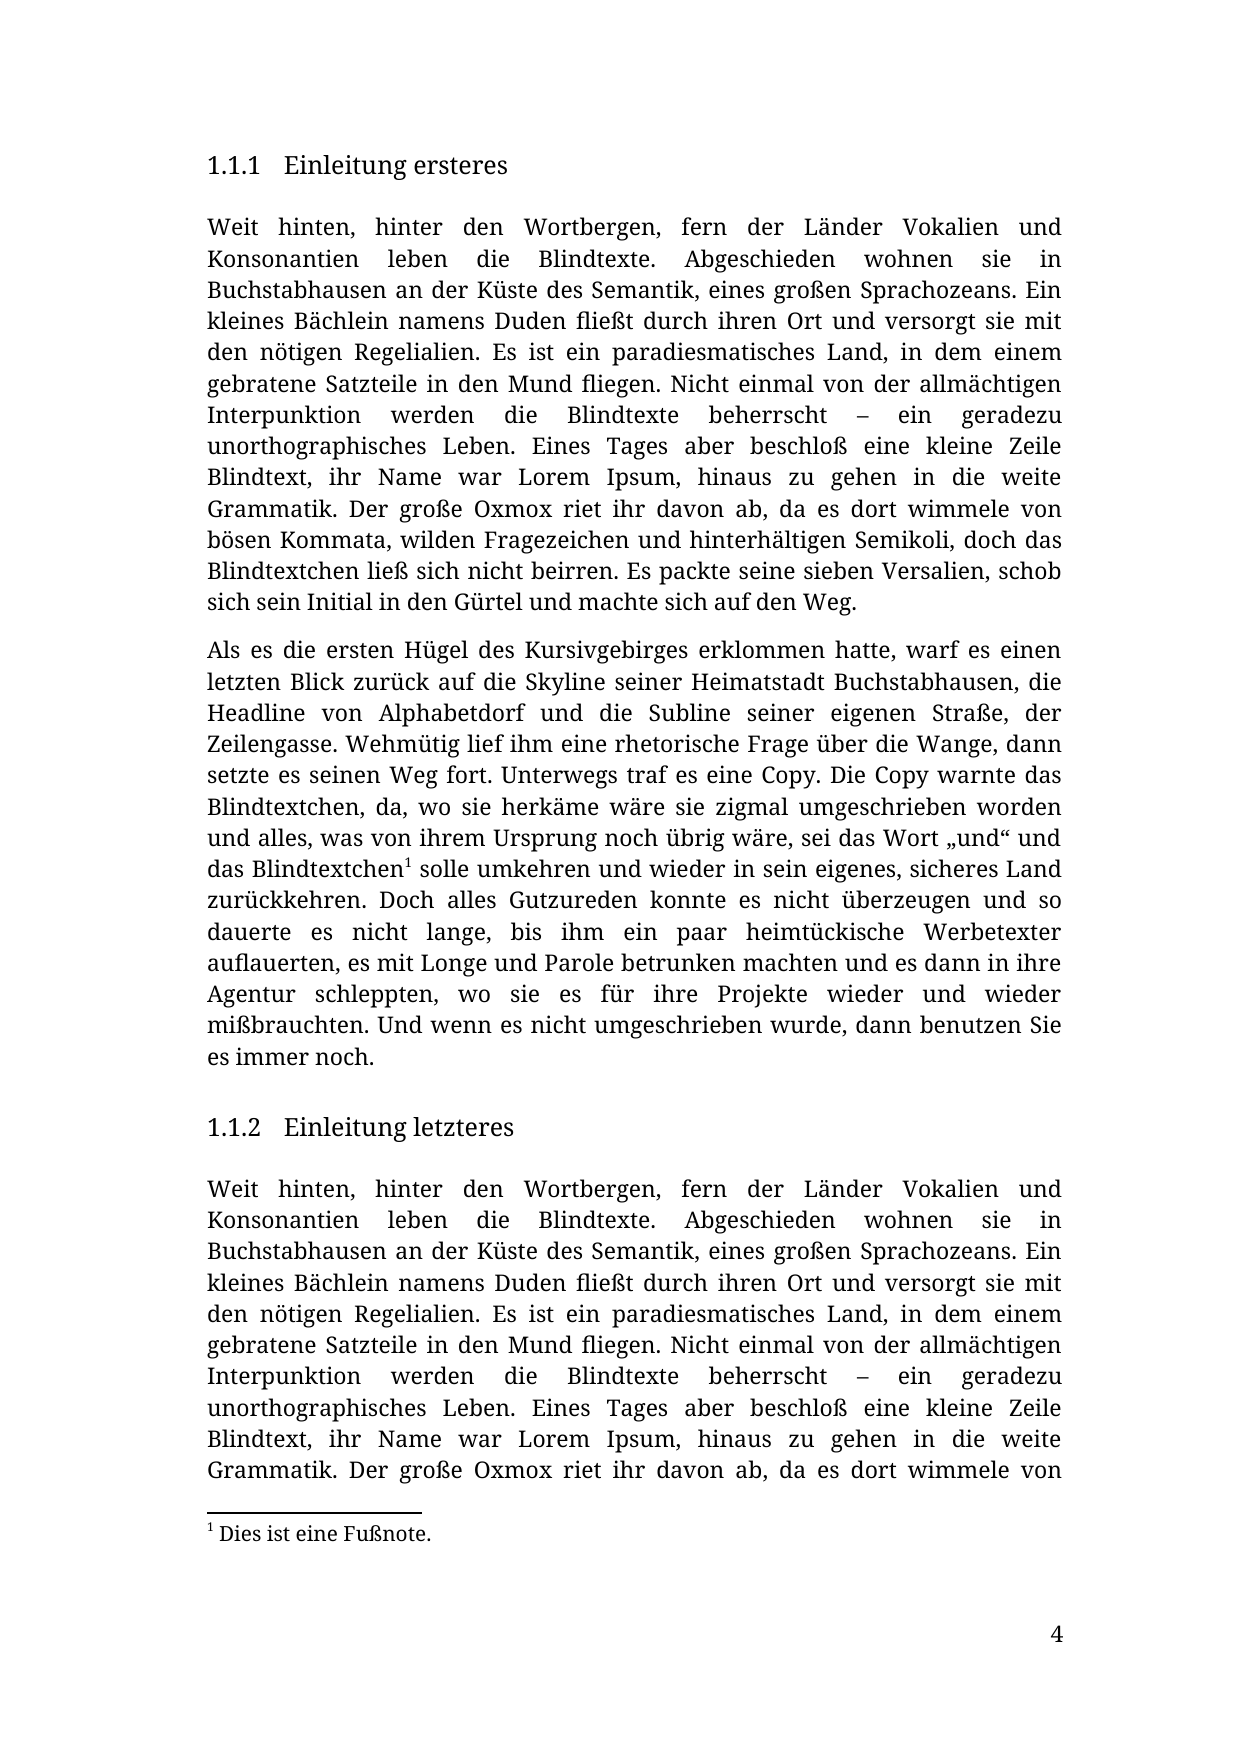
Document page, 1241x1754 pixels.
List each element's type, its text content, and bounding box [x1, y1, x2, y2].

text Weit hinten, hinter den Wortbergen, fern der Länder Vokalien und Konsonantien leben die Blindtexte. Abgeschieden wohnen sie in Buchstabhausen an der Küste des Semantik, eines großen Sprachozeans. Ein kleines Bächlein namens Duden fließt durch ihren Ort und versorgt sie mit den nötigen Regelialien. Es ist ein paradiesmatisches Land, in dem einem gebratene Satzteile in den Mund fliegen. Nicht einmal von der allmächtigen Interpunktion werden die Blindtexte beherrscht – ein geradezu unorthographisches Leben. Eines Tages aber beschloß eine kleine Zeile Blindtext, ihr Name war Lorem Ipsum, hinaus zu gehen in die weite Grammatik. Der große Oxmox riet ihr davon ab, da es dort wimmele von bösen Kommata, wilden Fragezeichen und hinterhältigen Semikoli, doch das Blindtextchen ließ sich nicht beirren. Es packte seine sieben Versalien, schob sich sein Initial in den Gürtel und machte sich auf den Weg. [207, 211, 1063, 617]
text Als es die ersten Hügel des Kursivgebirges erklommen hatte, warf es einen letzten Blick zurück auf die Skyline seiner Heimatstadt Buchstabhausen, die Headline von Alphabetdorf und die Subline seiner eigenen Straße, der Zeilengasse. Wehmütig lief ihm eine rhetorische Frage über die Wange, dann setzte es seinen Weg fort. Unterwegs traf es eine Copy. Die Copy warnte das Blindtextchen, da, wo sie herkäme wäre sie zigmal umgeschrieben worden und alles, was von ihrem Ursprung noch übrig wäre, sei das Wort „und“ und das Blindtextchen solle umkehren und wieder in sein eigenes, sicheres Land zurückkehren. Doch alles Gutzureden konnte es nicht überzeugen und so dauerte es nicht lange, bis ihm ein paar heimtückische Werbetexter auflauerten, es mit Longe und Parole betrunken machten und es dann in ihre Agentur schleppten, wo sie es für ihre Projekte wieder und wieder mißbrauchten. Und wenn es nicht umgeschrieben wurde, dann benutzen Sie es immer noch. [207, 634, 1063, 1072]
text Weit hinten, hinter den Wortbergen, fern der Länder Vokalien und Konsonantien leben die Blindtexte. Abgeschieden wohnen sie in Buchstabhausen an der Küste des Semantik, eines großen Sprachozeans. Ein kleines Bächlein namens Duden fließt durch ihren Ort und versorgt sie mit den nötigen Regelialien. Es ist ein paradiesmatisches Land, in dem einem gebratene Satzteile in den Mund fliegen. Nicht einmal von der allmächtigen Interpunktion werden die Blindtexte beherrscht – ein geradezu unorthographisches Leben. Eines Tages aber beschloß eine kleine Zeile Blindtext, ihr Name war Lorem Ipsum, hinaus zu gehen in die weite Grammatik. Der große Oxmox riet ihr davon ab, da es dort wimmele von [207, 1173, 1063, 1485]
subtitle Einleitung ersteres [207, 148, 1063, 182]
subtitle Einleitung letzteres [207, 1109, 1063, 1143]
text Dies ist eine Fußnote. [207, 1519, 1063, 1547]
